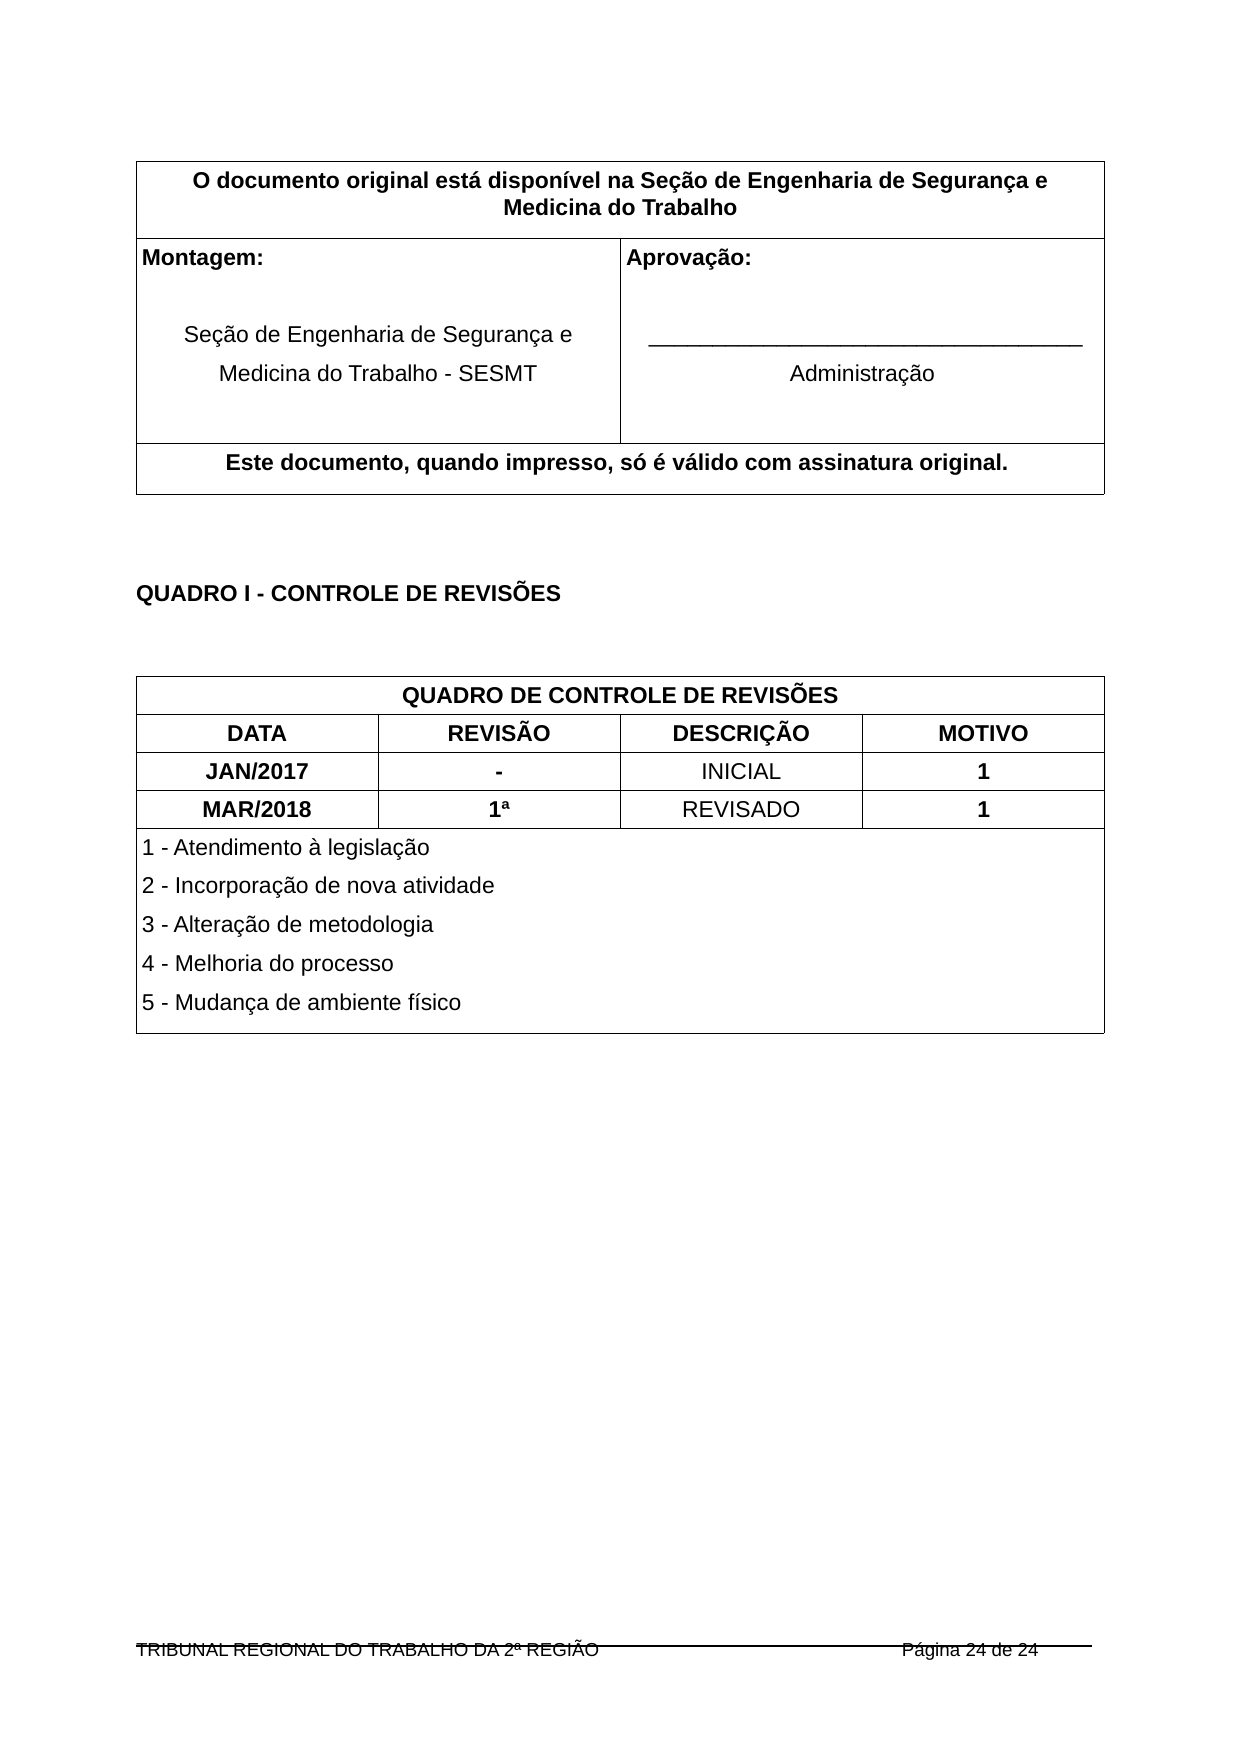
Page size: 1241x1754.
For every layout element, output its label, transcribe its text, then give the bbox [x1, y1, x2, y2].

table_cell REVISADO [621, 791, 862, 828]
table_cell REVISÃO [379, 715, 620, 752]
text QUADRO I - CONTROLE DE REVISÕES [136, 580, 1104, 606]
table_cell Este documento, quando impresso, só é válido com assinatura original. [137, 444, 1104, 493]
table_cell DATA [137, 715, 378, 752]
table_cell MOTIVO [863, 715, 1104, 752]
table_cell 1 - Atendimento à legislação 2 - Incorporação de nova atividade 3 - Alteração de metodologia 4 - Melhoria do processo 5 - Mudança de ambiente físico [137, 829, 1104, 1033]
table_header O documento original está disponível na Seção de Engenharia de Segurança e Medicina do Trabalho [137, 162, 1104, 238]
table_cell 1 [863, 753, 1104, 790]
table_cell INICIAL [621, 753, 862, 790]
table_header QUADRO DE CONTROLE DE REVISÕES [137, 677, 1104, 714]
table_cell JAN/2017 [137, 753, 378, 790]
table_cell - [379, 753, 620, 790]
table_cell 1 [863, 791, 1104, 828]
table_cell Montagem: Seção de Engenharia de Segurança e Medicina do Trabalho - SESMT [137, 239, 620, 443]
table_cell DESCRIÇÃO [621, 715, 862, 752]
table_cell Aprovação: __________________________________ Administração [621, 239, 1104, 443]
table_cell MAR/2018 [137, 791, 378, 828]
table_cell 1ª [379, 791, 620, 828]
